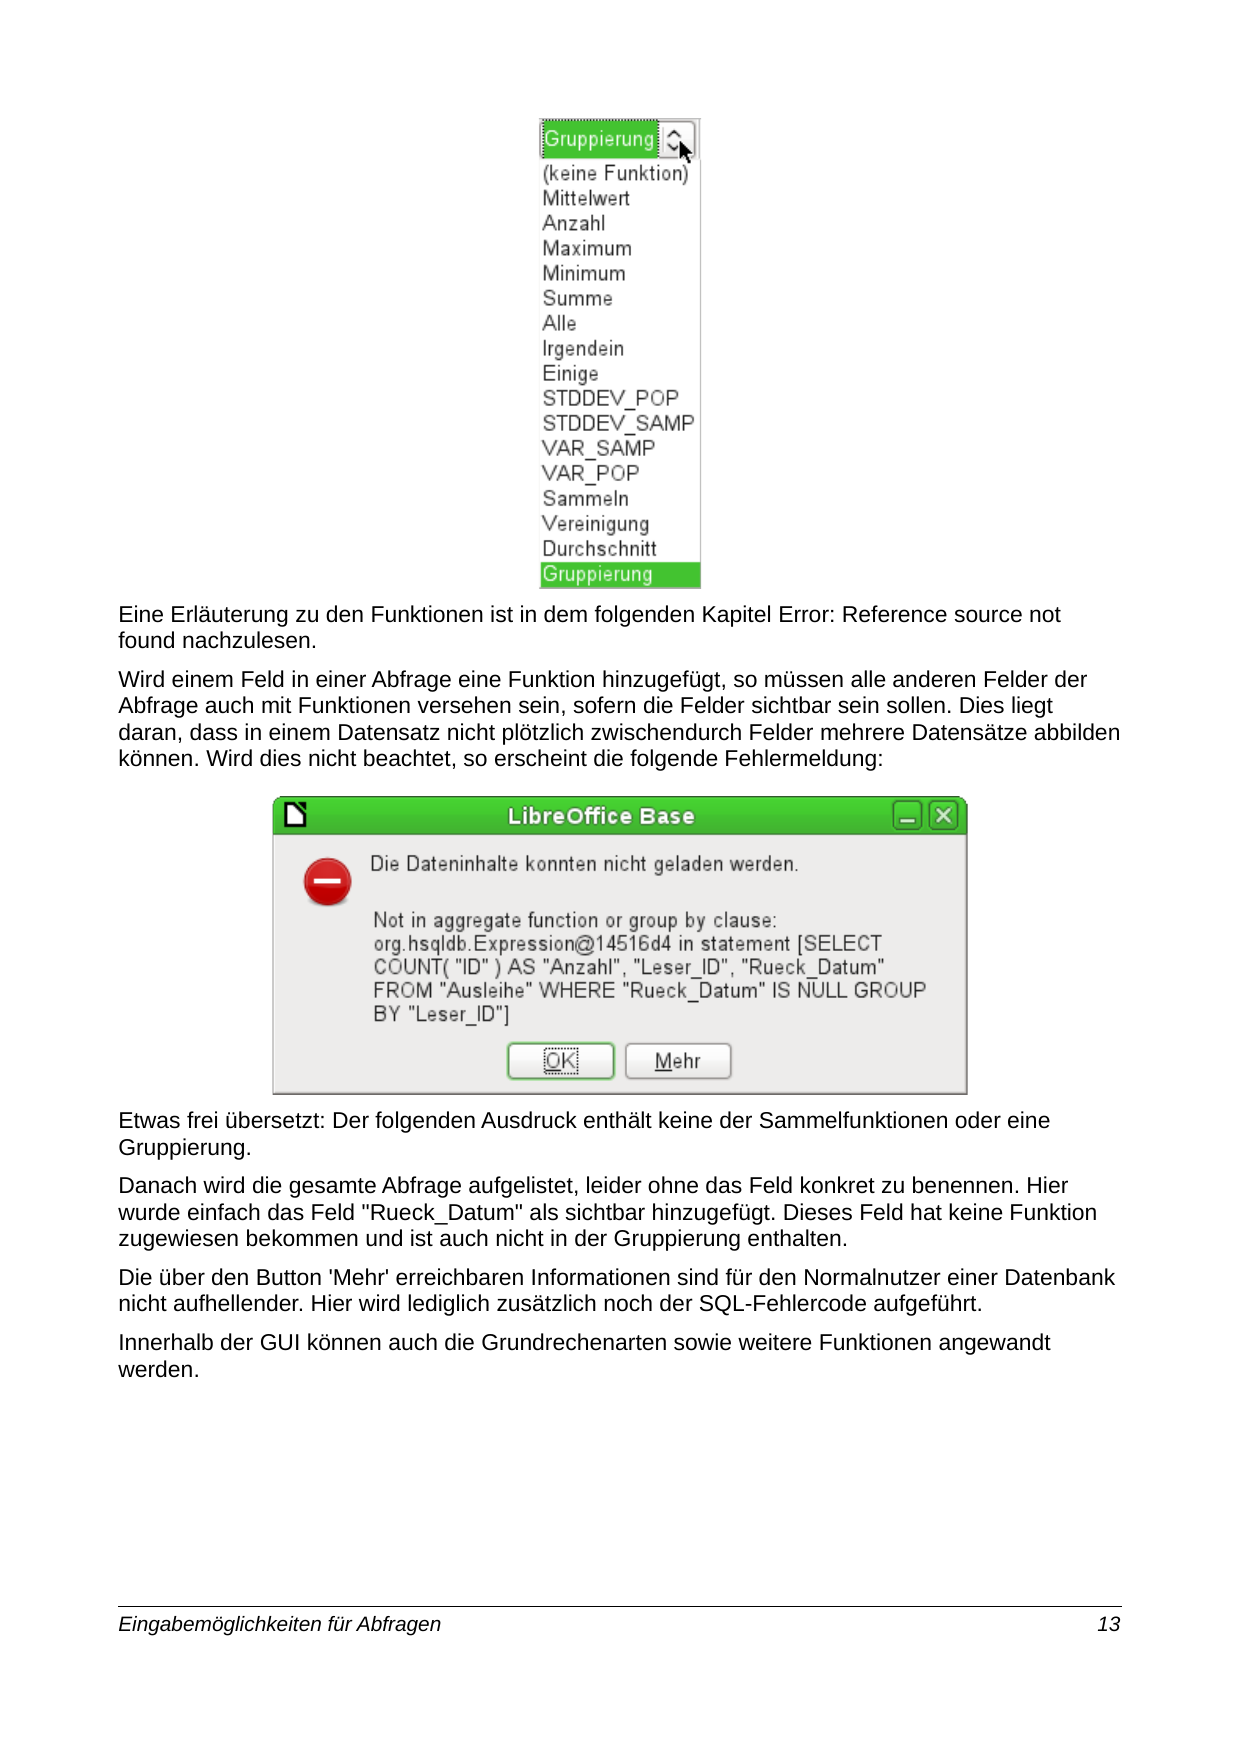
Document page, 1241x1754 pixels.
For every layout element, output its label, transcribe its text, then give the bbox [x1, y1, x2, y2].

text Wird einem Feld in einer Abfrage eine Funktion hinzugefügt, so müssen alle anderen Felder der Abfrage auch mit Funktionen versehen sein, sofern die Felder sichtbar sein sollen. Dies liegt daran, dass in einem Datensatz nicht plötzlich zwischendurch Felder mehrere Datensätze abbilden können. Wird dies nicht beachtet, so erscheint die folgende Fehlermeldung: [118, 666, 1122, 771]
text Innerhalb der GUI können auch die Grundrechenarten sowie weitere Funktionen angewandt werden. [118, 1329, 1122, 1382]
text Etwas frei übersetzt: Der folgenden Ausdruck enthält keine der Sammelfunktionen oder eine Gruppierung. [118, 1107, 1122, 1160]
picture [538, 118, 702, 589]
text Danach wird die gesamte Abfrage aufgelistet, leider ohne das Feld konkret zu benennen. Hier wurde einfach das Feld "Rueck_Datum" als sichtbar hinzugefügt. Dieses Feld hat keine Funktion zugewiesen bekommen und ist auch nicht in der Gruppierung enthalten. [118, 1172, 1122, 1252]
text Eine Erläuterung zu den Funktionen ist in dem folgenden Kapitel Abfrageerweiterungen im SQL-Modus nachzulesen. [118, 601, 1122, 653]
text Die über den Button 'Mehr' erreichbaren Informationen sind für den Normalnutzer einer Datenbank nicht aufhellender. Hier wird lediglich zusätzlich noch der SQL-Fehlercode aufgeführt. [118, 1264, 1122, 1317]
picture [272, 796, 968, 1095]
